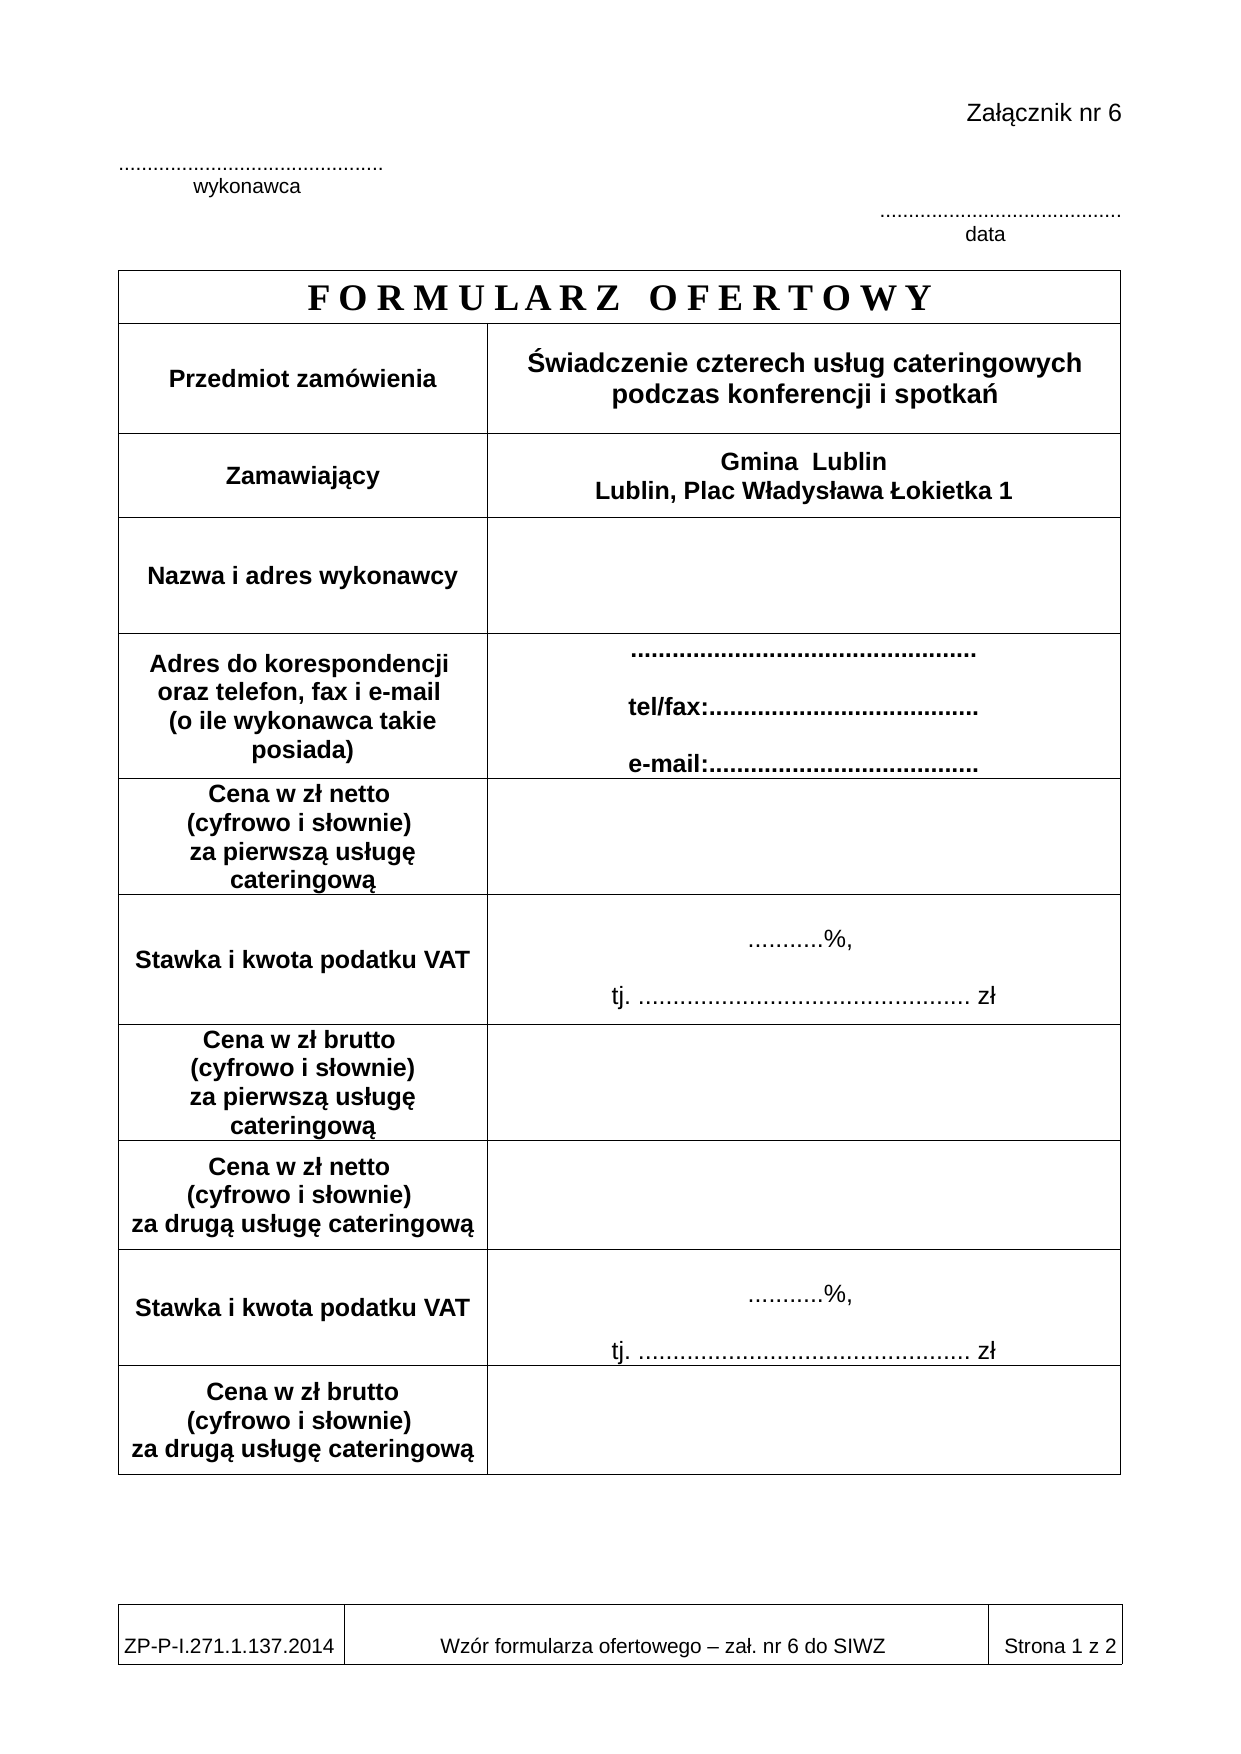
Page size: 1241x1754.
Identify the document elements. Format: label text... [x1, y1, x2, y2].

text .............................................. [118, 150, 1122, 174]
table_cell ...........%, tj. ................................................ zł [488, 1250, 1120, 1365]
table_cell Cena w zł brutto (cyfrowo i słownie) za drugą usługę cateringową [119, 1366, 487, 1474]
table_cell Stawka i kwota podatku VAT [119, 1250, 487, 1365]
table_cell ...........%, tj. ................................................ zł [488, 895, 1120, 1023]
table_cell Przedmiot zamówienia [119, 324, 487, 433]
table_cell Nazwa i adres wykonawcy [119, 518, 487, 633]
table_cell [488, 518, 1120, 633]
table_cell [488, 1025, 1120, 1139]
table_cell Cena w zł brutto (cyfrowo i słownie) za pierwszą usługę cateringową [119, 1025, 487, 1139]
table_cell Cena w zł netto (cyfrowo i słownie) za pierwszą usługę cateringową [119, 779, 487, 894]
text wykonawca [118, 174, 1122, 198]
table_cell .................................................. tel/fax:....................................... e-mail:....................................... [488, 634, 1120, 778]
text .......................................... [118, 198, 1122, 222]
text data [118, 222, 1122, 246]
table_cell Cena w zł netto (cyfrowo i słownie) za drugą usługę cateringową [119, 1141, 487, 1249]
subtitle Załącznik nr 6 [118, 98, 1122, 126]
table_cell [488, 779, 1120, 894]
table_cell Zamawiający [119, 434, 487, 517]
table_cell Świadczenie czterech usług cateringowych podczas konferencji i spotkań [488, 324, 1120, 433]
table_cell [488, 1366, 1120, 1474]
table_cell Stawka i kwota podatku VAT [119, 895, 487, 1023]
table_cell Gmina Lublin Lublin, Plac Władysława Łokietka 1 [488, 434, 1120, 517]
table_header F O R M U L A R Z O F E R T O W Y [119, 271, 1120, 323]
table_cell [488, 1141, 1120, 1249]
table_cell Adres do korespondencji oraz telefon, fax i e-mail (o ile wykonawca takie posiada) [119, 634, 487, 778]
